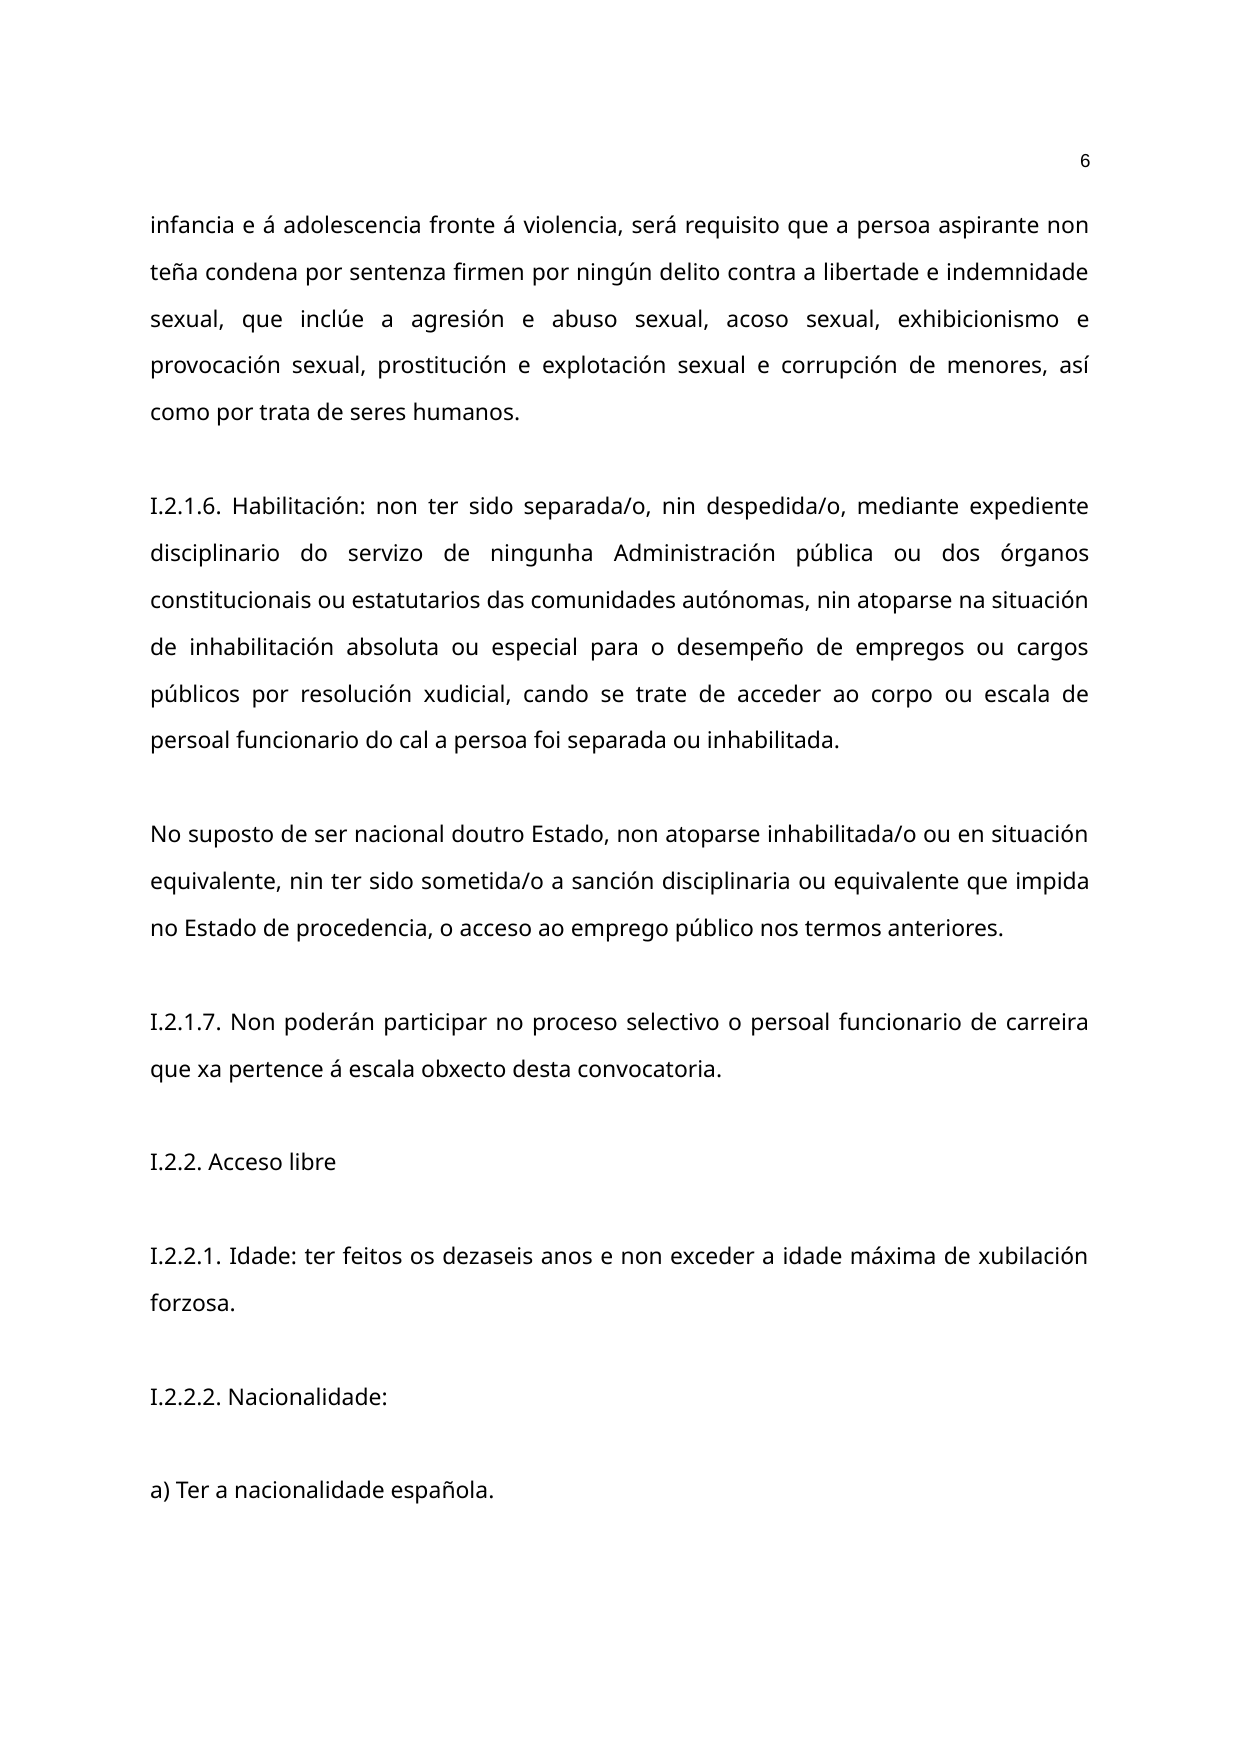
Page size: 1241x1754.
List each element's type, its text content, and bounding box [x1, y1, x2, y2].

text I.2.1.7. Non poderán participar no proceso selectivo o persoal funcionario de carreira que xa pertence á escala obxecto desta convocatoria. [150, 1006, 1090, 1084]
text I.2.2. Acceso libre [150, 1146, 1090, 1178]
text a) Ter a nacionalidade española. [150, 1474, 1090, 1506]
text No suposto de ser nacional doutro Estado, non atoparse inhabilitada/o ou en situación equivalente, nin ter sido sometida/o a sanción disciplinaria ou equivalente que impida no Estado de procedencia, o acceso ao emprego público nos termos anteriores. [150, 818, 1090, 943]
text I.2.1.6. Habilitación: non ter sido separada/o, nin despedida/o, mediante expediente disciplinario do servizo de ningunha Administración pública ou dos órganos constitucionais ou estatutarios das comunidades autónomas, nin atoparse na situación de inhabilitación absoluta ou especial para o desempeño de empregos ou cargos públicos por resolución xudicial, cando se trate de acceder ao corpo ou escala de persoal funcionario do cal a persoa foi separada ou inhabilitada. [150, 490, 1090, 756]
text I.2.2.1. Idade: ter feitos os dezaseis anos e non exceder a idade máxima de xubilación forzosa. [150, 1240, 1090, 1318]
text infancia e á adolescencia fronte á violencia, será requisito que a persoa aspirante non teña condena por sentenza firmen por ningún delito contra a libertade e indemnidade sexual, que inclúe a agresión e abuso sexual, acoso sexual, exhibicionismo e provocación sexual, prostitución e explotación sexual e corrupción de menores, así como por trata de seres humanos. [150, 209, 1090, 428]
text I.2.2.2. Nacionalidade: [150, 1381, 1090, 1412]
